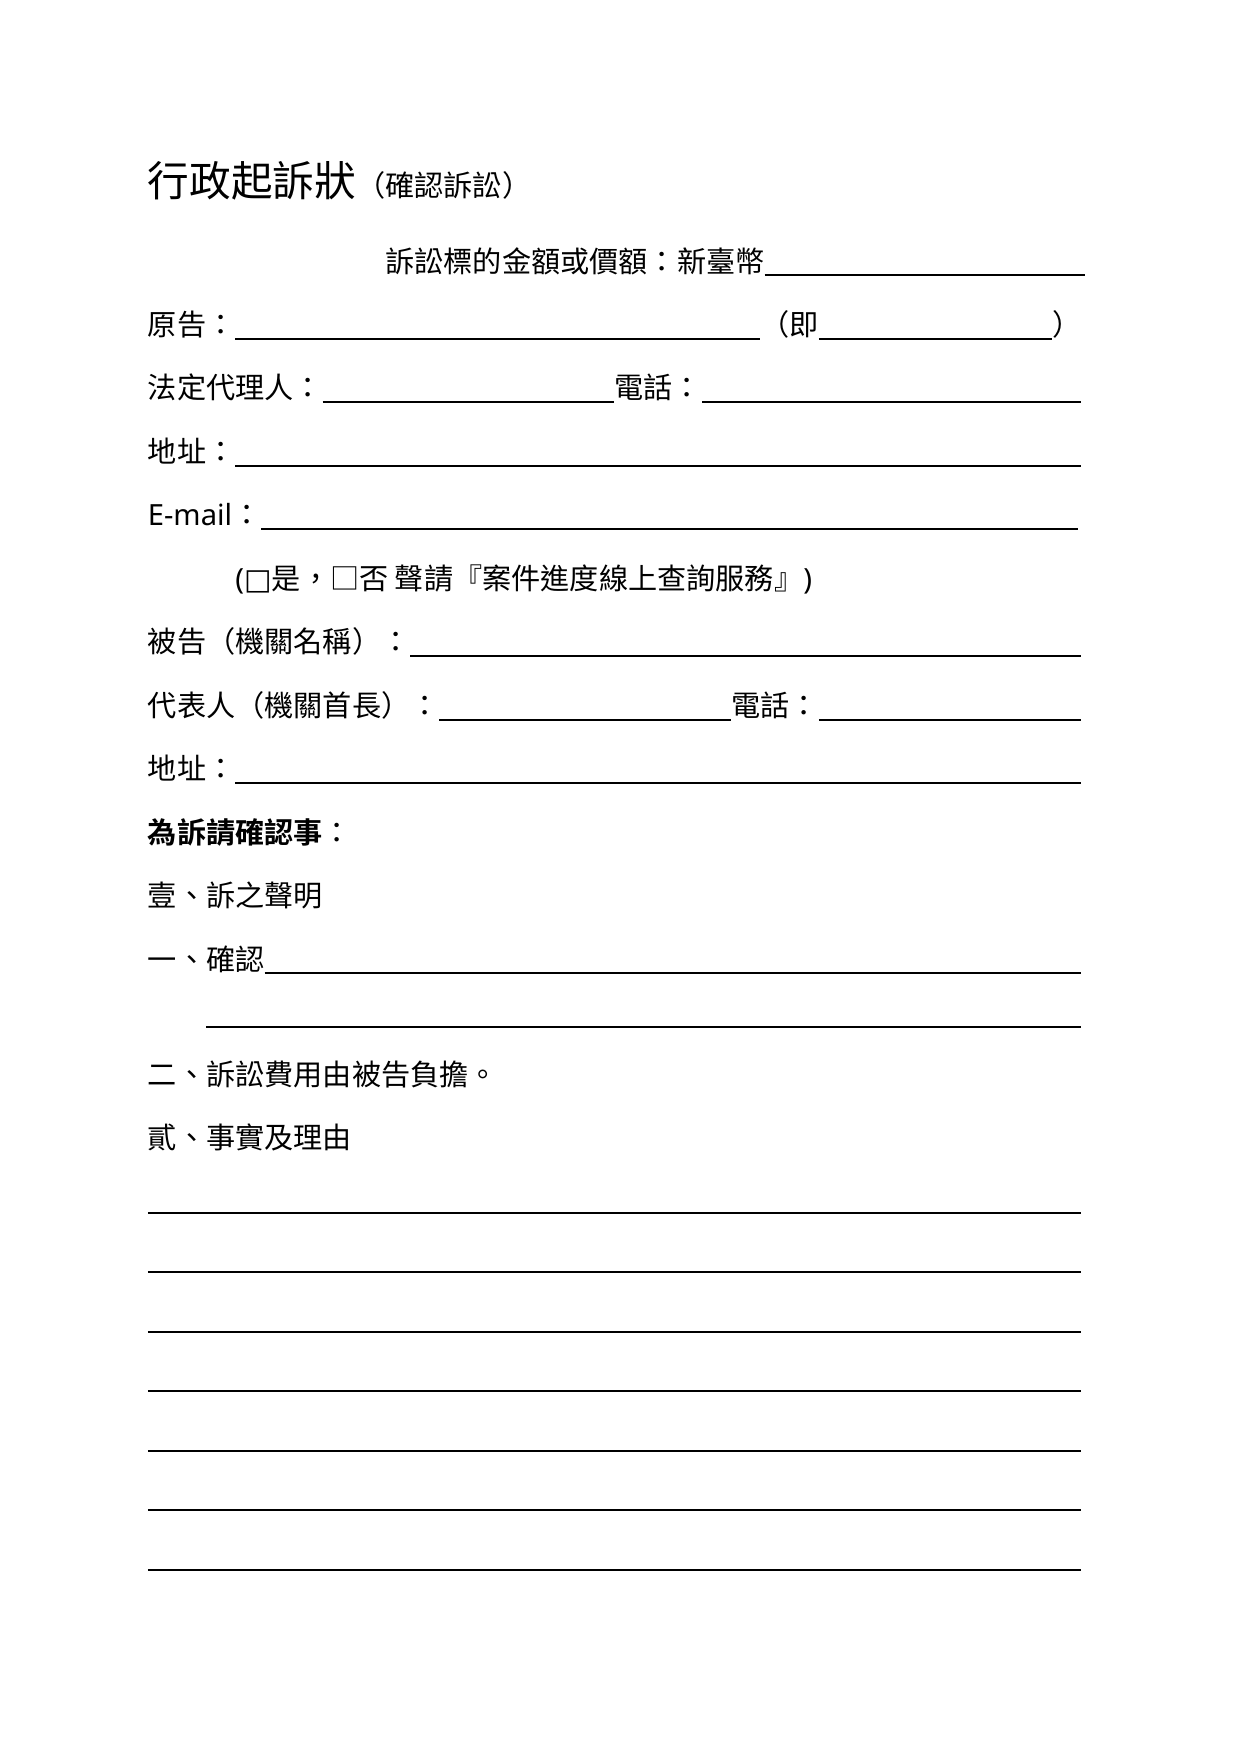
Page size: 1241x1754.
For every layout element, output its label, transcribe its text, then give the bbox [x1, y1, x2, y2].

text 為訴請確認事： [148, 809, 1092, 852]
text 訴訟標的金額或價額：新臺幣 [385, 238, 1092, 280]
text 二、訴訟費用由被告負擔。 [148, 1051, 1092, 1093]
text 一、確認 [148, 936, 1092, 978]
text 壹、訴之聲明 [148, 873, 1092, 915]
text 地址： [148, 746, 1092, 788]
text 被告（機關名稱）： 代表人（機關首長）： 電話： [148, 619, 1092, 725]
text 地址： E-mail： [148, 428, 1092, 534]
text (□是，□否 聲請『案件進度線上查詢服務』) [148, 555, 1092, 598]
text 行政起訴狀（確認訴訟） [148, 148, 1092, 208]
text 貳、事實及理由 [148, 1115, 1092, 1157]
text 原告： （即 ） [148, 302, 1092, 344]
text 法定代理人： 電話： [148, 365, 1092, 407]
